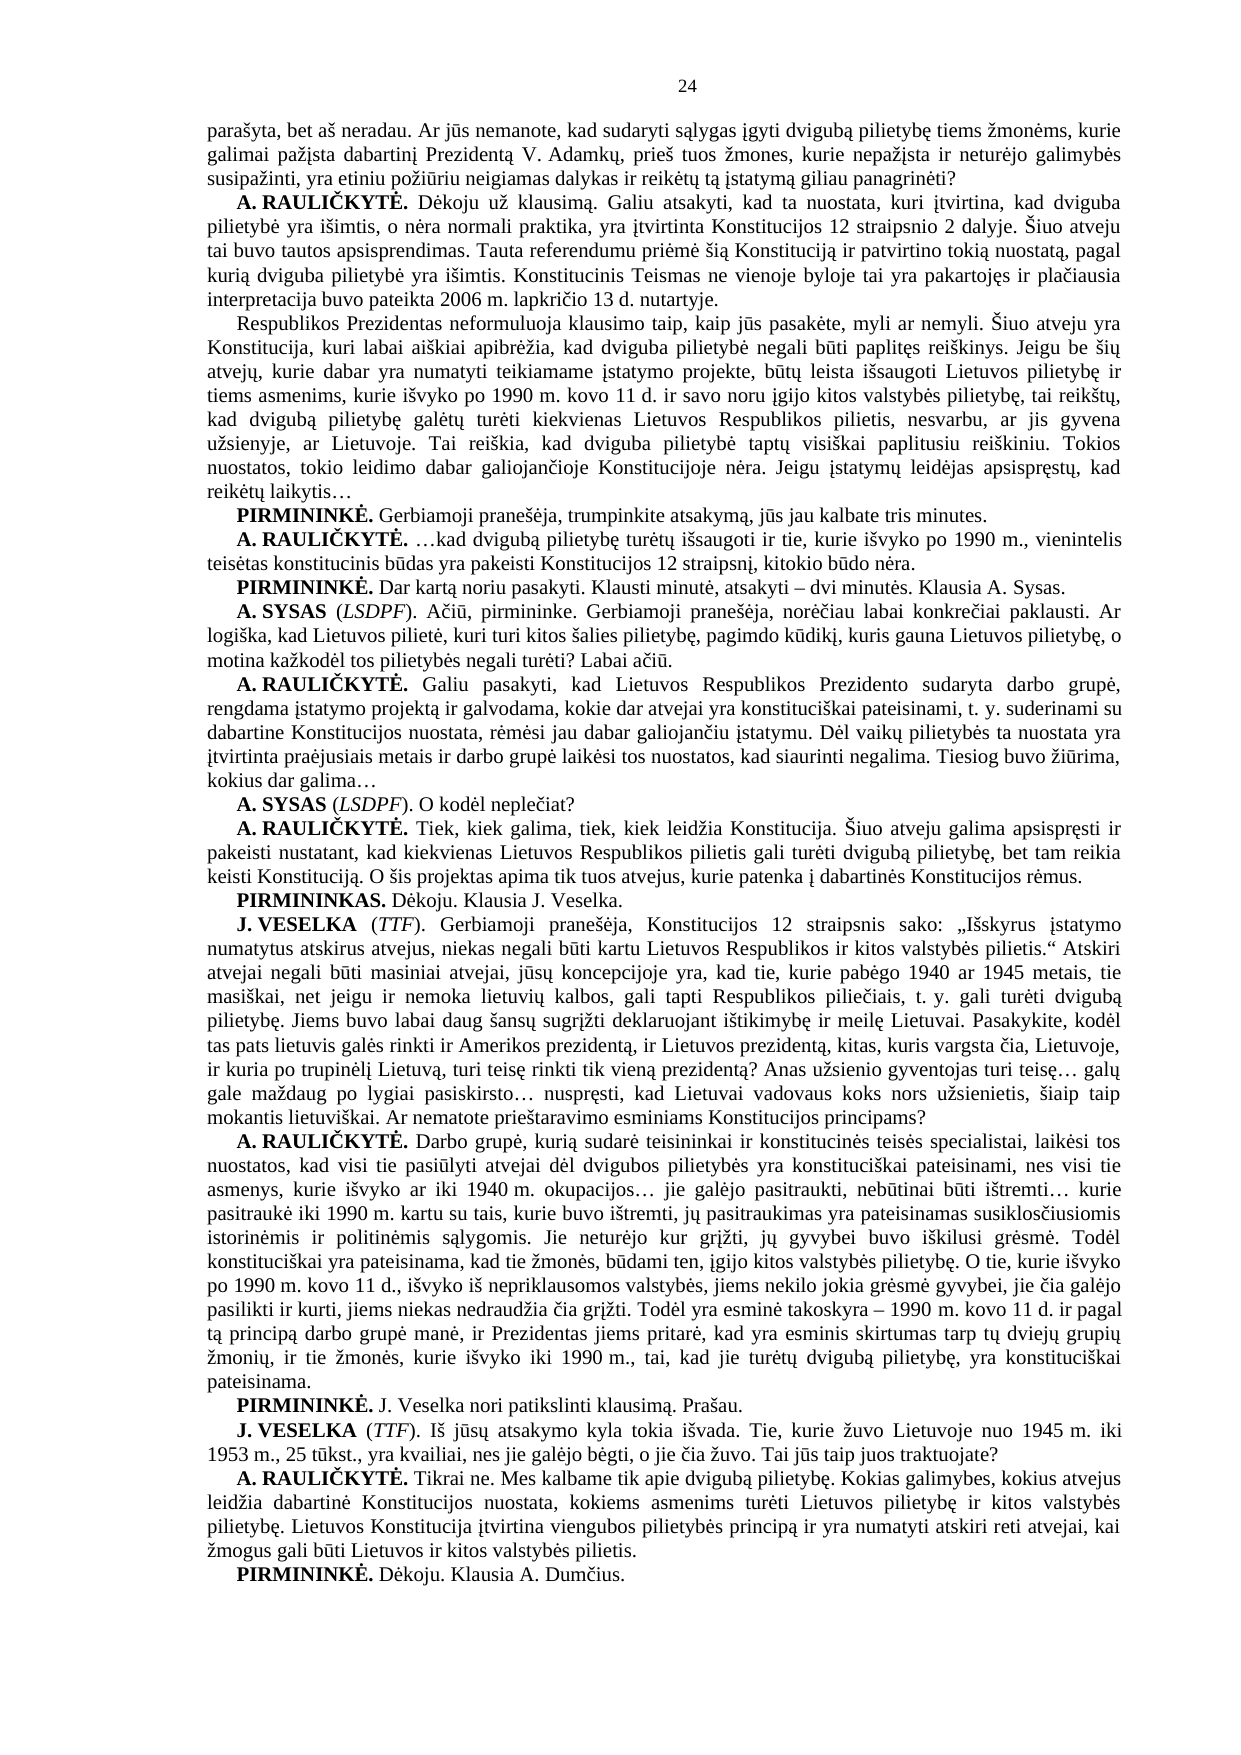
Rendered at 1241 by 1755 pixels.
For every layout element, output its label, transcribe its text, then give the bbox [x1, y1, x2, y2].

text PIRMININKĖ. J. Veselka nori patikslinti klausimą. Prašau. [207, 1393, 1122, 1417]
text J. VESELKA (TTF). Iš jūsų atsakymo kyla tokia išvada. Tie, kurie žuvo Lietuvoje nuo 1945 m. iki 1953 m., 25 tūkst., yra kvailiai, nes jie galėjo bėgti, o jie čia žuvo. Tai jūs taip juos traktuojate? [207, 1417, 1122, 1466]
text A. RAULIČKYTĖ. Tiek, kiek galima, tiek, kiek leidžia Konstitucija. Šiuo atveju galima apsispręsti ir pakeisti nustatant, kad kiekvienas Lietuvos Respublikos pilietis gali turėti dvigubą pilietybę, bet tam reikia keisti Konstituciją. O šis projektas apima tik tuos atvejus, kurie patenka į dabartinės Konstitucijos rėmus. [207, 816, 1122, 888]
text parašyta, bet aš neradau. Ar jūs nemanote, kad sudaryti sąlygas įgyti dvigubą pilietybę tiems žmonėms, kurie galimai pažįsta dabartinį Prezidentą V. Adamkų, prieš tuos žmones, kurie nepažįsta ir neturėjo galimybės susipažinti, yra etiniu požiūriu neigiamas dalykas ir reikėtų tą įstatymą giliau panagrinėti? [207, 118, 1122, 190]
text PIRMININKAS. Dėkoju. Klausia J. Veselka. [207, 888, 1122, 912]
text A. RAULIČKYTĖ. …kad dvigubą pilietybę turėtų išsaugoti ir tie, kurie išvyko po 1990 m., vienintelis teisėtas konstitucinis būdas yra pakeisti Konstitucijos 12 straipsnį, kitokio būdo nėra. [207, 527, 1122, 575]
text Respublikos Prezidentas neformuluoja klausimo taip, kaip jūs pasakėte, myli ar nemyli. Šiuo atveju yra Konstitucija, kuri labai aiškiai apibrėžia, kad dviguba pilietybė negali būti paplitęs reiškinys. Jeigu be šių atvejų, kurie dabar yra numatyti teikiamame įstatymo projekte, būtų leista išsaugoti Lietuvos pilietybę ir tiems asmenims, kurie išvyko po 1990 m. kovo 11 d. ir savo noru įgijo kitos valstybės pilietybę, tai reikštų, kad dvigubą pilietybę galėtų turėti kiekvienas Lietuvos Respublikos pilietis, nesvarbu, ar jis gyvena užsienyje, ar Lietuvoje. Tai reiškia, kad dviguba pilietybė taptų visiškai paplitusiu reiškiniu. Tokios nuostatos, tokio leidimo dabar galiojančioje Konstitucijoje nėra. Jeigu įstatymų leidėjas apsispręstų, kad reikėtų laikytis… [207, 311, 1122, 503]
text PIRMININKĖ. Gerbiamoji pranešėja, trumpinkite atsakymą, jūs jau kalbate tris minutes. [207, 503, 1122, 527]
text A. RAULIČKYTĖ. Galiu pasakyti, kad Lietuvos Respublikos Prezidento sudaryta darbo grupė, rengdama įstatymo projektą ir galvodama, kokie dar atvejai yra konstituciškai pateisinami, t. y. suderinami su dabartine Konstitucijos nuostata, rėmėsi jau dabar galiojančiu įstatymu. Dėl vaikų pilietybės ta nuostata yra įtvirtinta praėjusiais metais ir darbo grupė laikėsi tos nuostatos, kad siaurinti negalima. Tiesiog buvo žiūrima, kokius dar galima… [207, 672, 1122, 792]
text PIRMININKĖ. Dėkoju. Klausia A. Dumčius. [207, 1562, 1122, 1586]
text PIRMININKĖ. Dar kartą noriu pasakyti. Klausti minutė, atsakyti – dvi minutės. Klausia A. Sysas. [207, 575, 1122, 599]
text J. VESELKA (TTF). Gerbiamoji pranešėja, Konstitucijos 12 straipsnis sako: „Išskyrus įstatymo numatytus atskirus atvejus, niekas negali būti kartu Lietuvos Respublikos ir kitos valstybės pilietis.“ Atskiri atvejai negali būti masiniai atvejai, jūsų koncepcijoje yra, kad tie, kurie pabėgo 1940 ar 1945 metais, tie masiškai, net jeigu ir nemoka lietuvių kalbos, gali tapti Respublikos piliečiais, t. y. gali turėti dvigubą pilietybę. Jiems buvo labai daug šansų sugrįžti deklaruojant ištikimybę ir meilę Lietuvai. Pasakykite, kodėl tas pats lietuvis galės rinkti ir Amerikos prezidentą, ir Lietuvos prezidentą, kitas, kuris vargsta čia, Lietuvoje, ir kuria po trupinėlį Lietuvą, turi teisę rinkti tik vieną prezidentą? Anas užsienio gyventojas turi teisę… galų gale maždaug po lygiai pasiskirsto… nuspręsti, kad Lietuvai vadovaus koks nors užsienietis, šiaip taip mokantis lietuviškai. Ar nematote prieštaravimo esminiams Konstitucijos principams? [207, 912, 1122, 1129]
text A. RAULIČKYTĖ. Tikrai ne. Mes kalbame tik apie dvigubą pilietybę. Kokias galimybes, kokius atvejus leidžia dabartinė Konstitucijos nuostata, kokiems asmenims turėti Lietuvos pilietybę ir kitos valstybės pilietybę. Lietuvos Konstitucija įtvirtina viengubos pilietybės principą ir yra numatyti atskiri reti atvejai, kai žmogus gali būti Lietuvos ir kitos valstybės pilietis. [207, 1466, 1122, 1562]
text A. SYSAS (LSDPF). O kodėl neplečiat? [207, 792, 1122, 816]
text A. RAULIČKYTĖ. Darbo grupė, kurią sudarė teisininkai ir konstitucinės teisės specialistai, laikėsi tos nuostatos, kad visi tie pasiūlyti atvejai dėl dvigubos pilietybės yra konstituciškai pateisinami, nes visi tie asmenys, kurie išvyko ar iki 1940 m. okupacijos… jie galėjo pasitraukti, nebūtinai būti ištremti… kurie pasitraukė iki 1990 m. kartu su tais, kurie buvo ištremti, jų pasitraukimas yra pateisinamas susiklosčiusiomis istorinėmis ir politinėmis sąlygomis. Jie neturėjo kur grįžti, jų gyvybei buvo iškilusi grėsmė. Todėl konstituciškai yra pateisinama, kad tie žmonės, būdami ten, įgijo kitos valstybės pilietybę. O tie, kurie išvyko po 1990 m. kovo 11 d., išvyko iš nepriklausomos valstybės, jiems nekilo jokia grėsmė gyvybei, jie čia galėjo pasilikti ir kurti, jiems niekas nedraudžia čia grįžti. Todėl yra esminė takoskyra – 1990 m. kovo 11 d. ir pagal tą principą darbo grupė manė, ir Prezidentas jiems pritarė, kad yra esminis skirtumas tarp tų dviejų grupių žmonių, ir tie žmonės, kurie išvyko iki 1990 m., tai, kad jie turėtų dvigubą pilietybę, yra konstituciškai pateisinama. [207, 1129, 1122, 1393]
text A. RAULIČKYTĖ. Dėkoju už klausimą. Galiu atsakyti, kad ta nuostata, kuri įtvirtina, kad dviguba pilietybė yra išimtis, o nėra normali praktika, yra įtvirtinta Konstitucijos 12 straipsnio 2 dalyje. Šiuo atveju tai buvo tautos apsisprendimas. Tauta referendumu priėmė šią Konstituciją ir patvirtino tokią nuostatą, pagal kurią dviguba pilietybė yra išimtis. Konstitucinis Teismas ne vienoje byloje tai yra pakartojęs ir plačiausia interpretacija buvo pateikta 2006 m. lapkričio 13 d. nutartyje. [207, 190, 1122, 311]
text A. SYSAS (LSDPF). Ačiū, pirmininke. Gerbiamoji pranešėja, norėčiau labai konkrečiai paklausti. Ar logiška, kad Lietuvos pilietė, kuri turi kitos šalies pilietybę, pagimdo kūdikį, kuris gauna Lietuvos pilietybę, o motina kažkodėl tos pilietybės negali turėti? Labai ačiū. [207, 599, 1122, 672]
